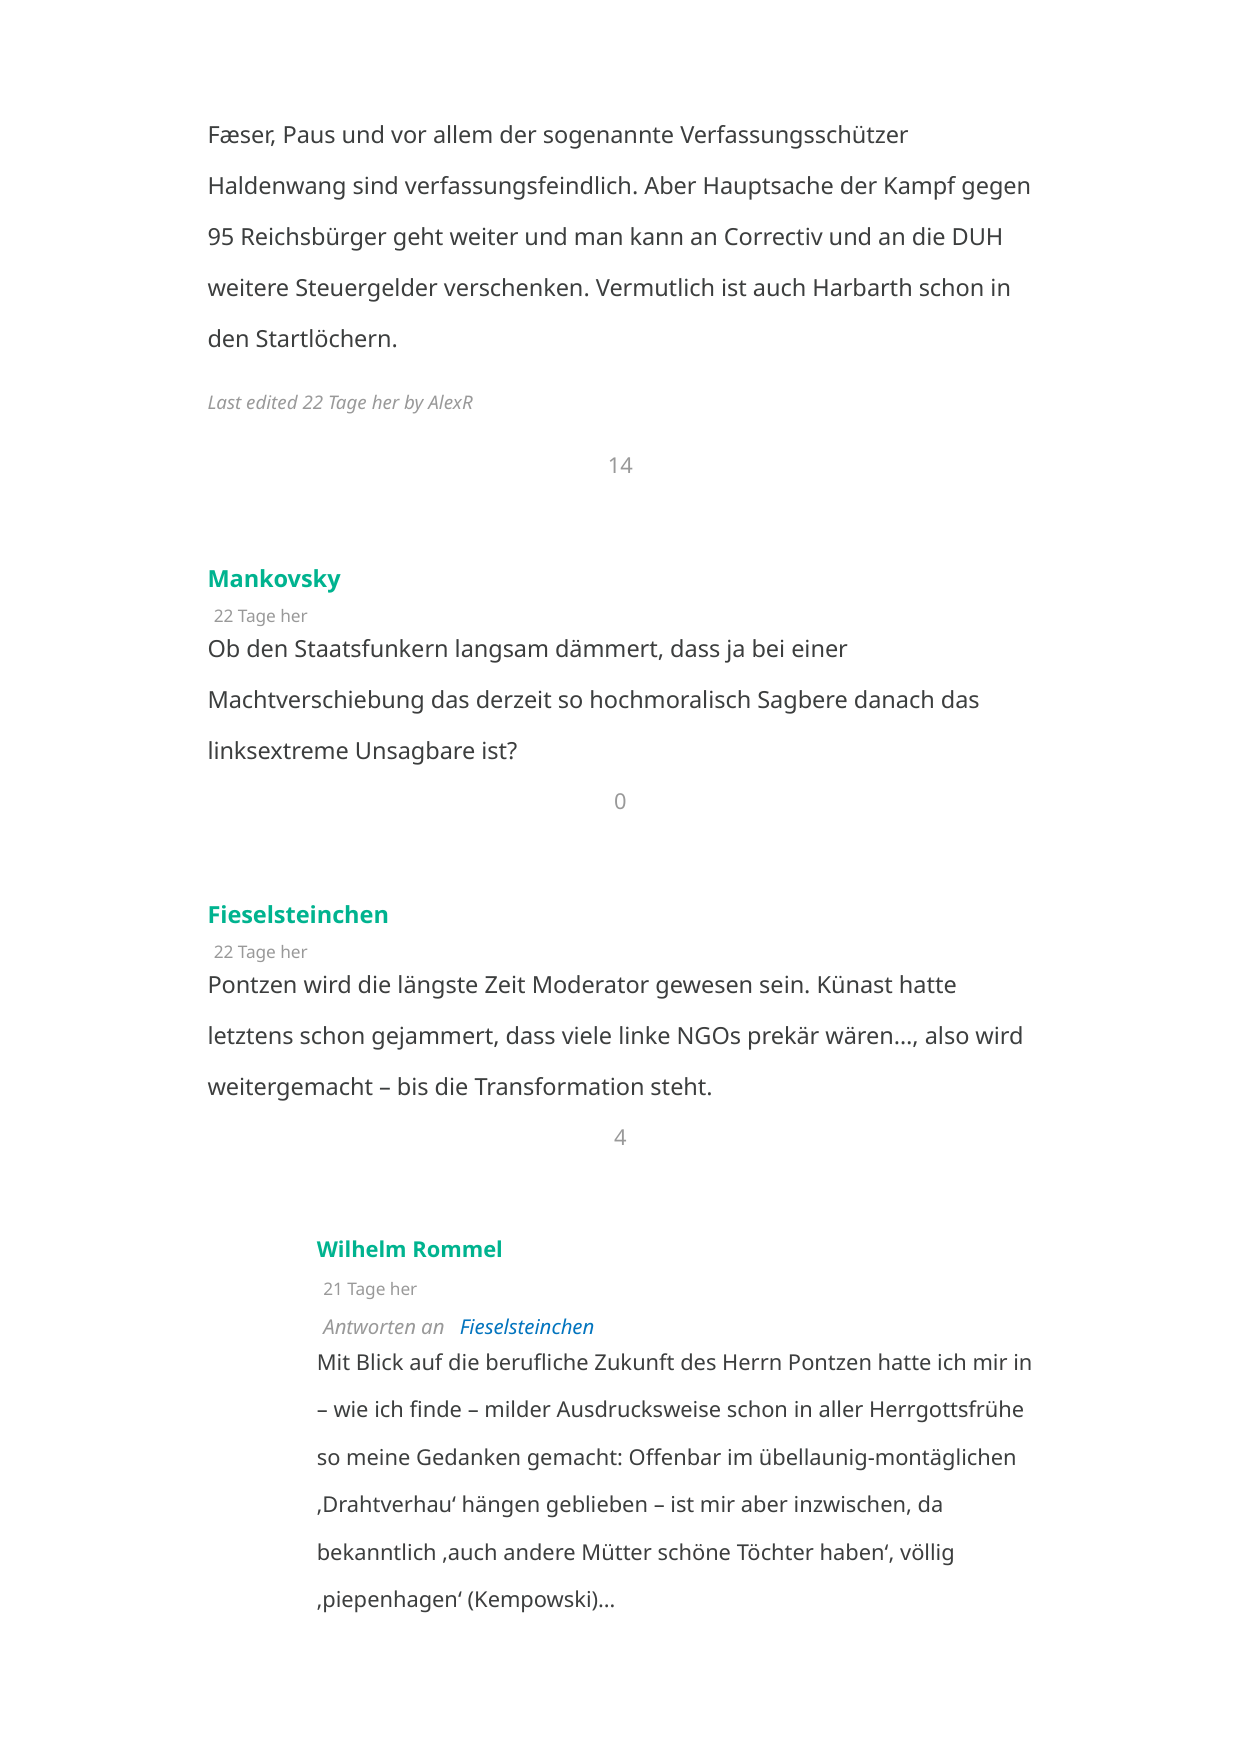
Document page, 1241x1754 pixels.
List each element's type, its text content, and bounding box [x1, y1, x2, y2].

text Ob den Staatsfunkern langsam dämmert, dass ja bei einer Machtverschiebung das derzeit so hochmoralisch Sagbere danach das linksextreme Unsagbare ist? [207, 632, 1033, 767]
text 21 Tage her [317, 1268, 1027, 1302]
text Pontzen wird die längste Zeit Moderator gewesen sein. Künast hatte letztens schon gejammert, dass viele linke NGOs prekär wären…, also wird weitergemacht – bis die Transformation steht. [207, 968, 1033, 1102]
text Mankovsky [207, 562, 1025, 594]
text 14 [207, 450, 1033, 480]
text Antworten an Fieselsteinchen [317, 1307, 1033, 1341]
text 22 Tage her [207, 599, 1027, 628]
text 4 [207, 1121, 1033, 1151]
text 22 Tage her [207, 935, 1027, 964]
text 0 [207, 786, 1033, 816]
text Fæser, Paus und vor allem der sogenannte Verfassungsschützer Haldenwang sind verfassungsfeindlich. Aber Hauptsache der Kampf gegen 95 Reichsbürger geht weiter und man kann an Correctiv und an die DUH weitere Steuergelder verschenken. Vermutlich ist auch Harbarth schon in den Startlöchern. [207, 118, 1033, 355]
text Fieselsteinchen [207, 898, 1025, 930]
text Last edited 22 Tage her by AlexR [207, 389, 1033, 415]
text Mit Blick auf die berufliche Zukunft des Herrn Pontzen hatte ich mir in – wie ich finde – milder Ausdrucksweise schon in aller Herrgottsfrühe so meine Gedanken gemacht: Offenbar im übellaunig-montäglichen ‚Drahtverhau‘ hängen geblieben – ist mir aber inzwischen, da bekanntlich ‚auch andere Mütter schöne Töchter haben‘, völlig ‚piepenhagen‘ (Kempowski)… [317, 1346, 1033, 1614]
text Wilhelm Rommel [317, 1234, 1025, 1264]
